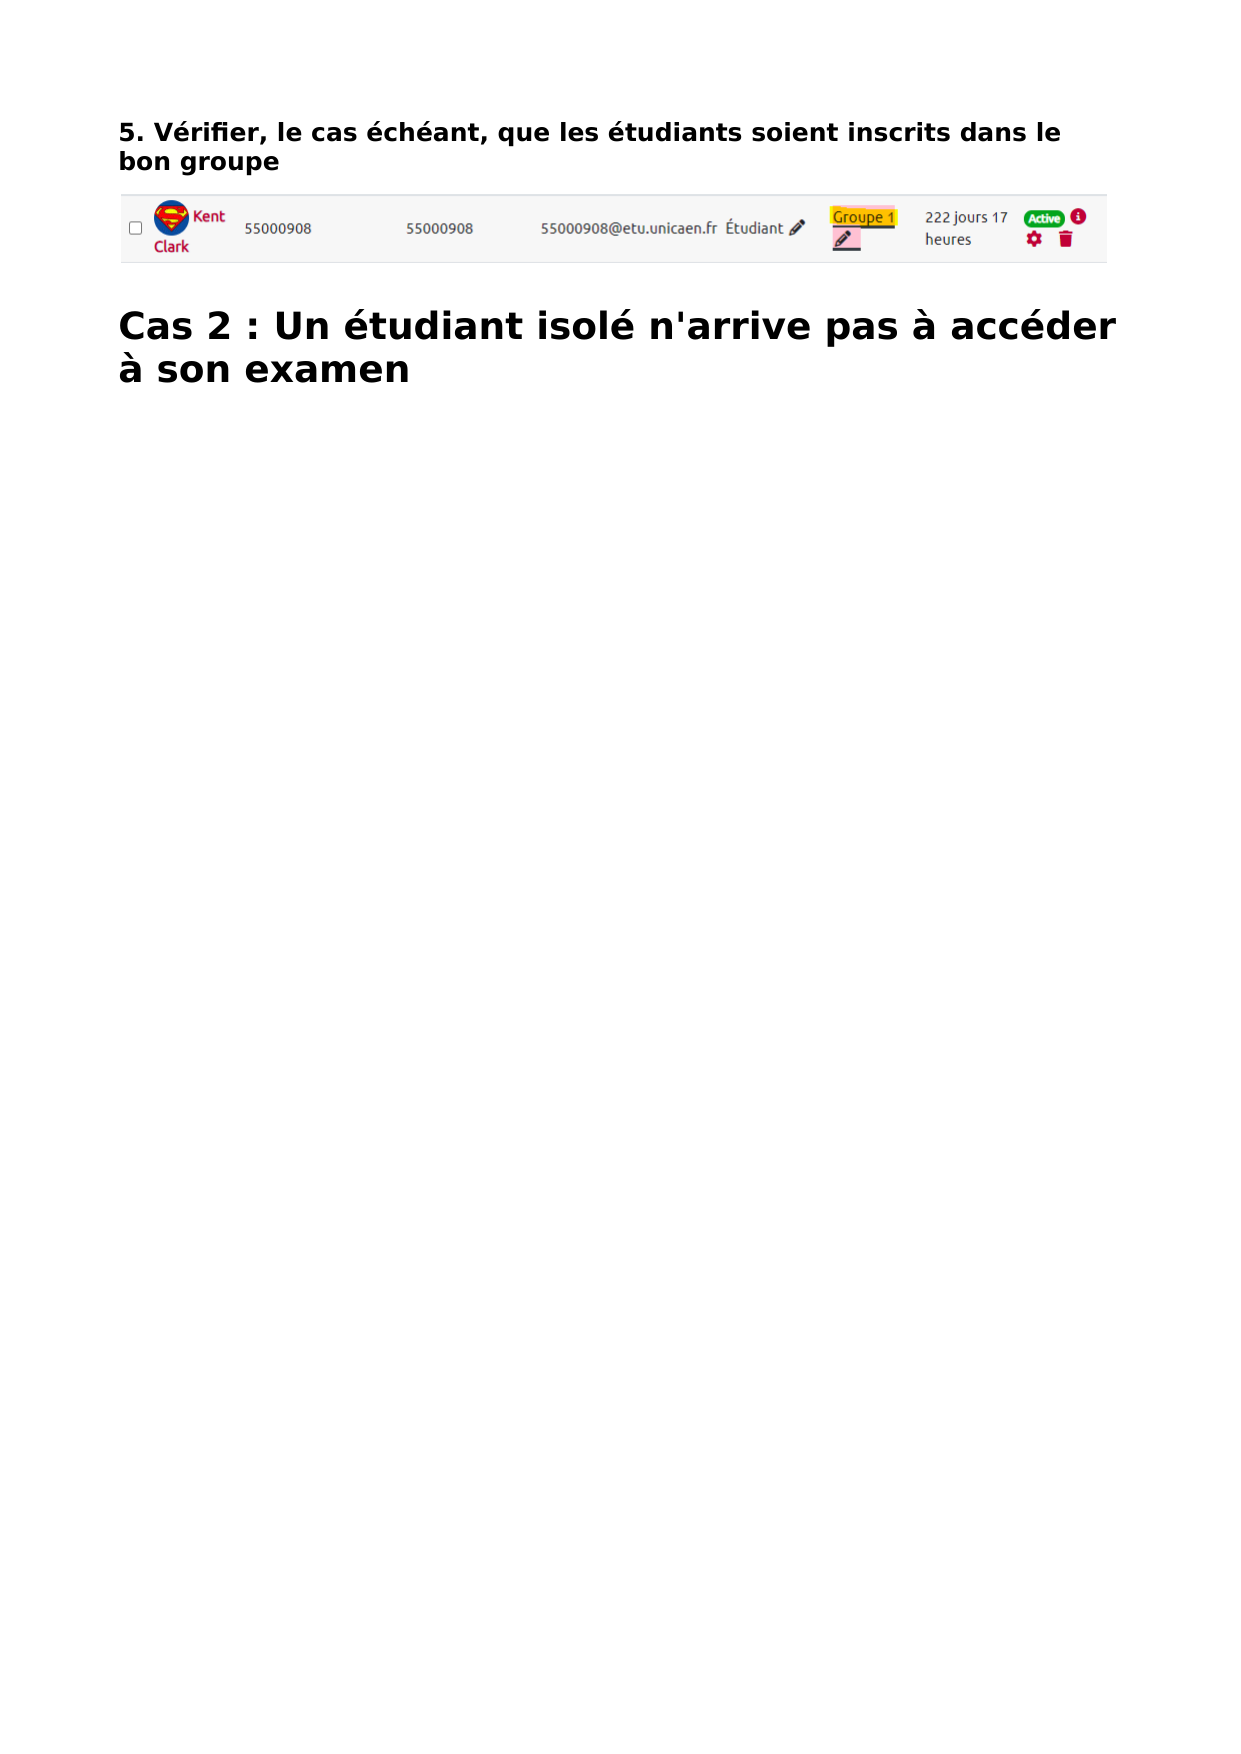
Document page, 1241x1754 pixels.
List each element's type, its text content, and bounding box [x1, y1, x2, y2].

subtitle Cas 2 : Un étudiant isolé n'arrive pas à accéder à son examen [118, 304, 1122, 392]
picture [118, 188, 1123, 267]
subtitle 5. Vérifier, le cas échéant, que les étudiants soient inscrits dans le bon groupe [118, 118, 1122, 176]
